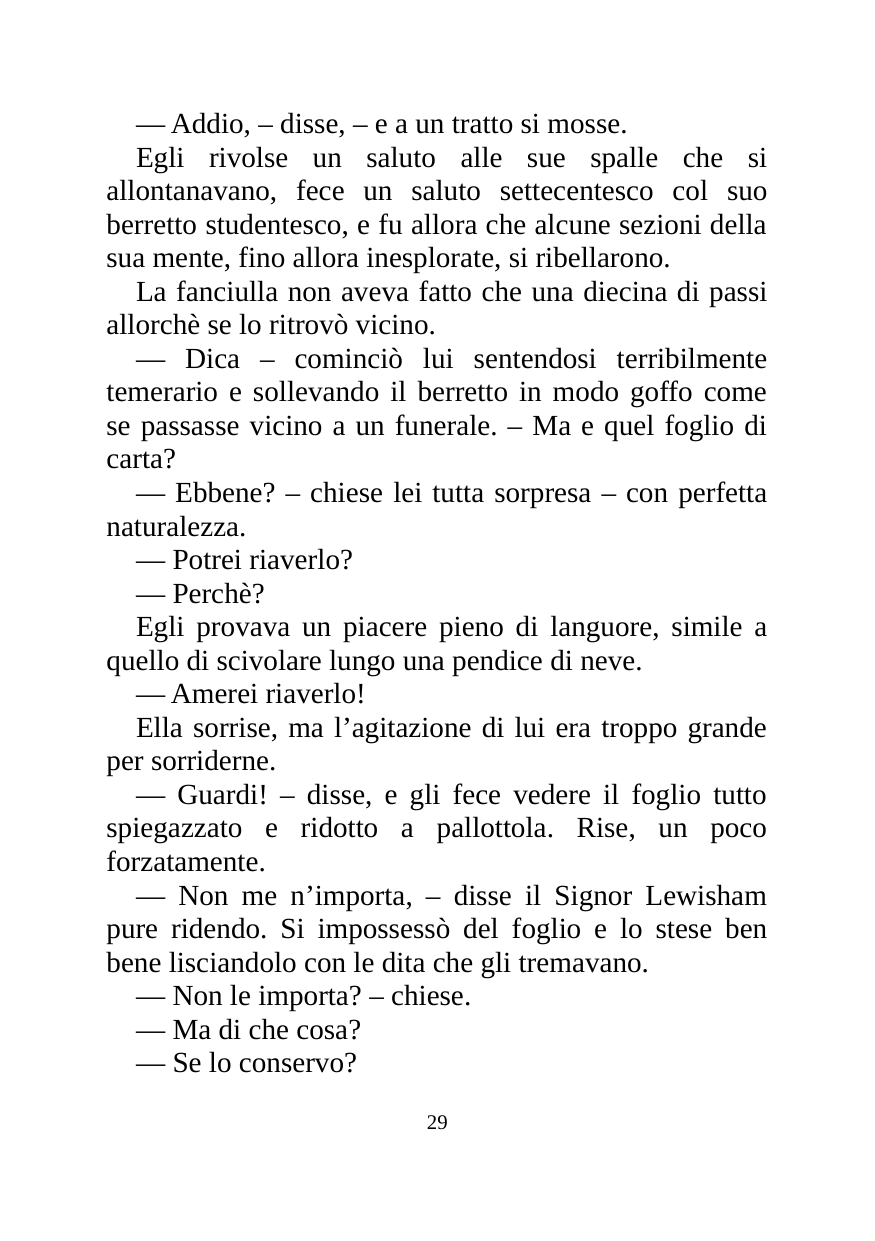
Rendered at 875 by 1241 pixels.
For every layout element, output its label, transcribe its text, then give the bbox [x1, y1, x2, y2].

text — Ma di che cosa? [106, 1012, 768, 1045]
text — Non me n’importa, – disse il Signor Lewisham pure ridendo. Si impossessò del foglio e lo stese ben bene lisciandolo con le dita che gli tremavano. [106, 878, 768, 978]
text — Ebbene? – chiese lei tutta sorpresa – con perfetta naturalezza. [106, 475, 768, 542]
text — Dica – cominciò lui sentendosi terribilmente temerario e sollevando il berretto in modo goffo come se passasse vicino a un funerale. – Ma e quel foglio di carta? [106, 341, 768, 475]
text La fanciulla non aveva fatto che una diecina di passi allorchè se lo ritrovò vicino. [106, 274, 768, 341]
text — Non le importa? – chiese. [106, 978, 768, 1012]
text — Amerei riaverlo! [106, 676, 768, 710]
text Egli provava un piacere pieno di languore, simile a quello di scivolare lungo una pendice di neve. [106, 609, 768, 676]
text — Perchè? [106, 576, 768, 609]
text Ella sorrise, ma l’agitazione di lui era troppo grande per sorriderne. [106, 710, 768, 777]
text — Addio, – disse, – e a un tratto si mosse. [106, 106, 768, 140]
text Egli rivolse un saluto alle sue spalle che si allontanavano, fece un saluto settecentesco col suo berretto studentesco, e fu allora che alcune sezioni della sua mente, fino allora inesplorate, si ribellarono. [106, 140, 768, 274]
text — Potrei riaverlo? [106, 542, 768, 576]
text — Guardi! – disse, e gli fece vedere il foglio tutto spiegazzato e ridotto a pallottola. Rise, un poco forzatamente. [106, 777, 768, 878]
text — Se lo conservo? [106, 1045, 768, 1079]
